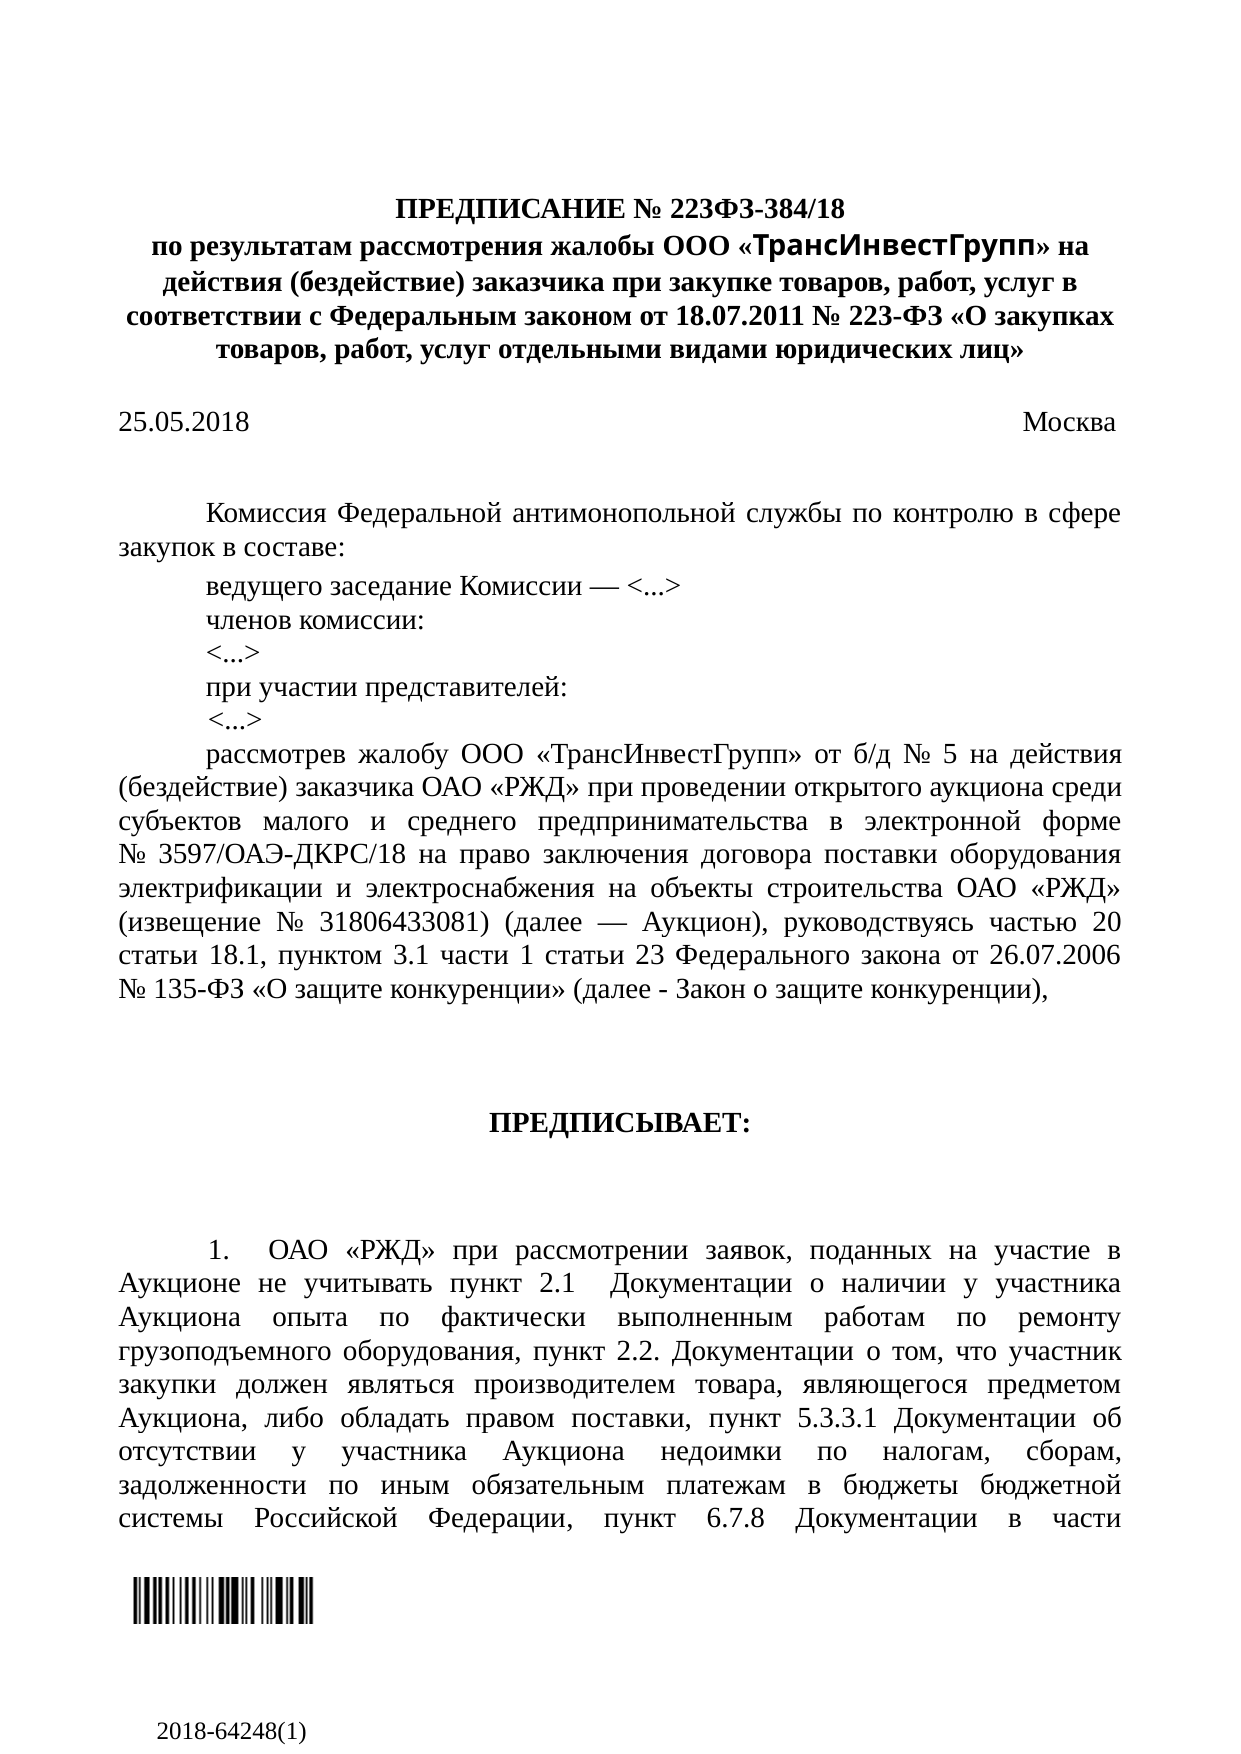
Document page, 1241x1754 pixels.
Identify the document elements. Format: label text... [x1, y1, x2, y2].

text рассмотрев жалобу ООО «ТрансИнвестГрупп» от б/д № 5 на действия (бездействие) заказчика ОАО «РЖД» при проведении открытого аукциона среди субъектов малого и среднего предпринимательства в электронной форме № 3597/ОАЭ-ДКРС/18 на право заключения договора поставки оборудования электрификации и электроснабжения на объекты строительства ОАО «РЖД» (извещение № 31806433081) (далее — Аукцион), руководствуясь частью 20 статьи 18.1, пунктом 3.1 части 1 статьи 23 Федерального закона от 26.07.2006 № 135-ФЗ «О защите конкуренции» (далее - Закон о защите конкуренции), [118, 736, 1122, 1004]
text <...> [118, 635, 1122, 669]
text ПРЕДПИСАНИЕ № 223ФЗ-384/18 [118, 191, 1122, 225]
picture [118, 1577, 331, 1624]
text <...> [118, 702, 1122, 736]
text ПРЕДПИСЫВАЕТ: [118, 1105, 1122, 1138]
text 25.05.2018 Москва [118, 404, 1122, 438]
list ОАО «РЖД» при рассмотрении заявок, поданных на участие в Аукционе не учитывать пункт 2.1 Документации о наличии у участника Аукциона опыта по фактически выполненным работам по ремонту грузоподъемного оборудования, пункт 2.2. Документации о том, что участник закупки должен являться производителем товара, являющегося предметом Аукциона, либо обладать правом поставки, пункт 5.3.3.1 Документации об отсутствии у участника Аукциона недоимки по налогам, сборам, задолженности по иным обязательным платежам в бюджеты бюджетной системы Российской Федерации, пункт 6.7.8 Документации в части [118, 1232, 1122, 1534]
text ведущего заседание Комиссии — <...> [118, 568, 1122, 602]
text при участии представителей: [118, 669, 1122, 702]
text Комиссия Федеральной антимонопольной службы по контролю в сфере закупок в составе: [118, 495, 1122, 562]
text членов комиссии: [118, 602, 1122, 635]
text по результатам рассмотрения жалобы ООО «ТрансИнвестГрупп» на действия (бездействие) заказчика при закупке товаров, работ, услуг в соответствии с Федеральным законом от 18.07.2011 № 223-ФЗ «О закупках товаров, работ, услуг отдельными видами юридических лиц» [118, 225, 1122, 365]
